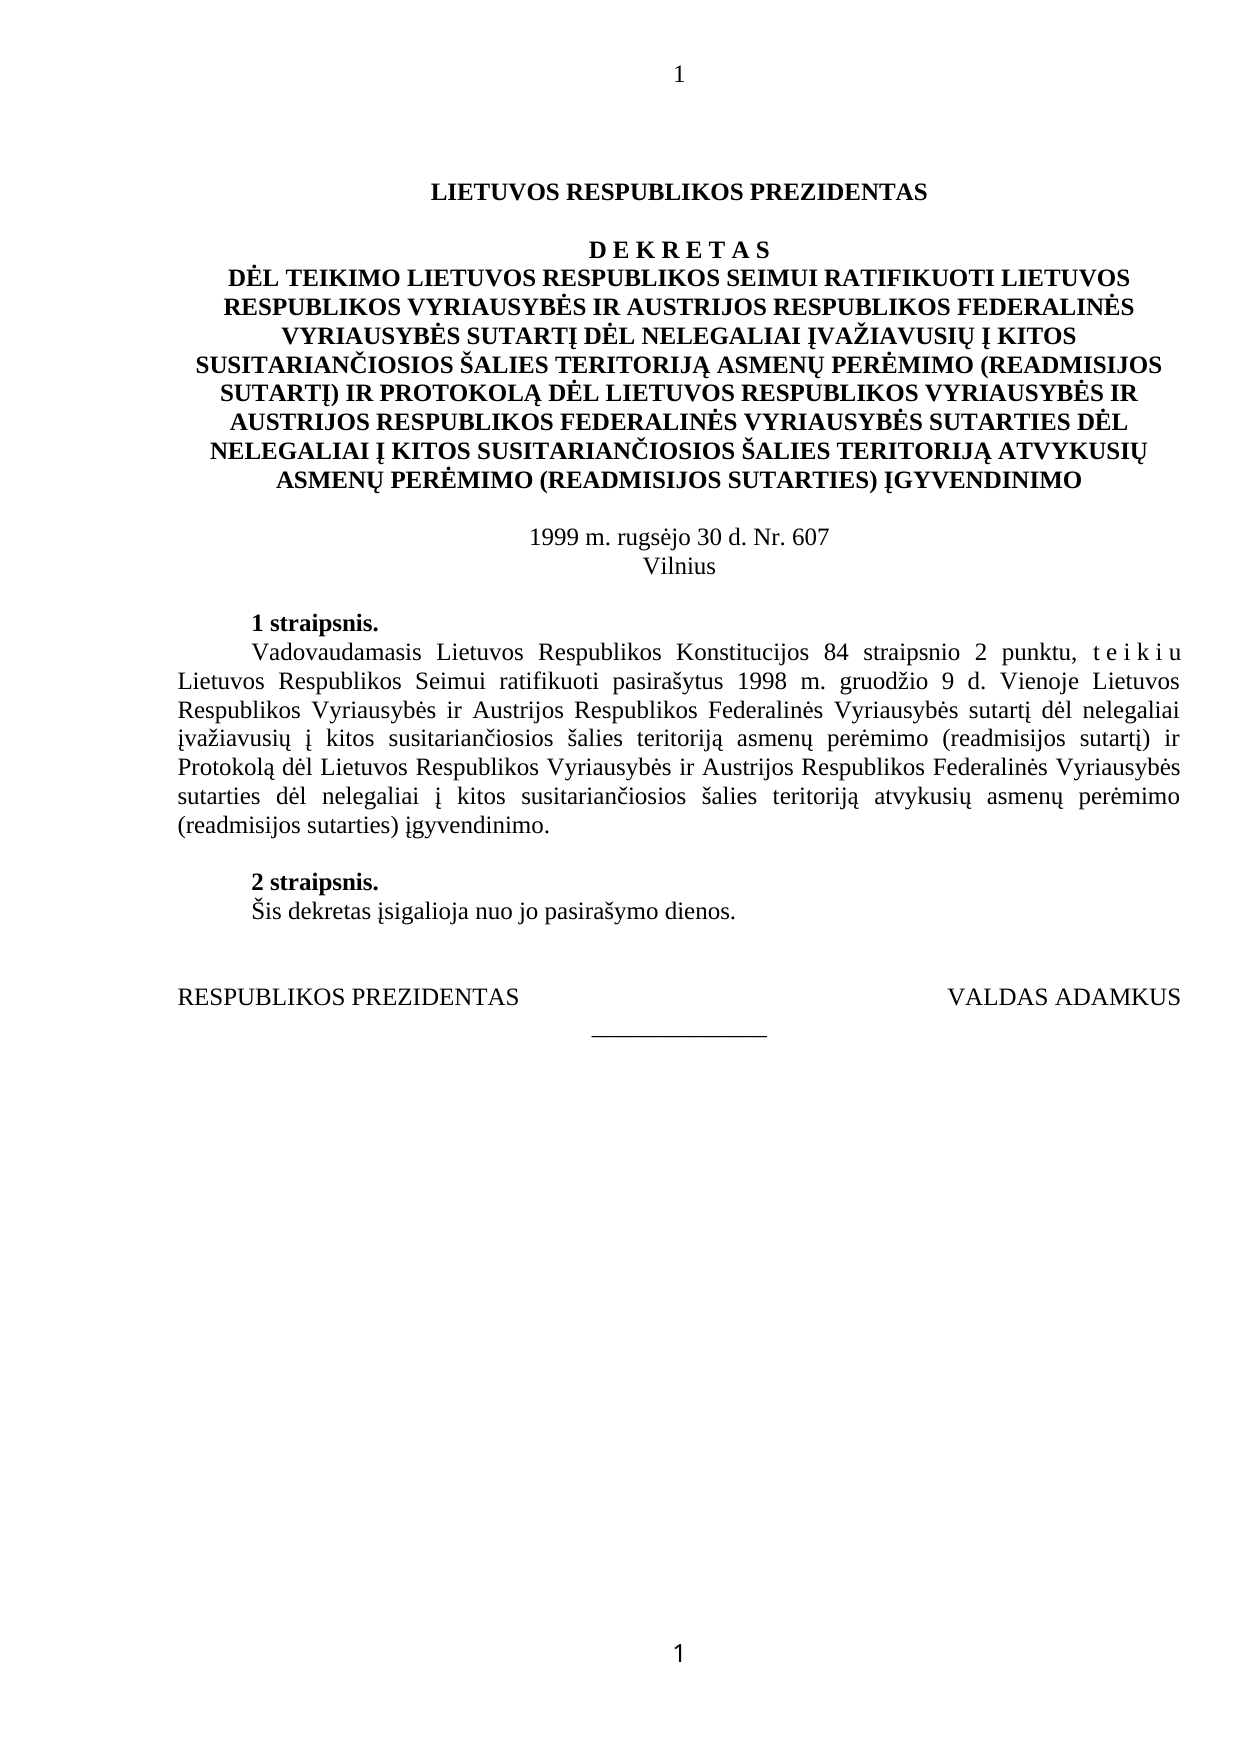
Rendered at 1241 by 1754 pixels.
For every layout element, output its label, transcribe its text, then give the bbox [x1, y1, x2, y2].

text Vadovaudamasis Lietuvos Respublikos Konstitucijos 84 straipsnio 2 punktu, teikiu Lietuvos Respublikos Seimui ratifikuoti pasirašytus 1998 m. gruodžio 9 d. Vienoje Lietuvos Respublikos Vyriausybės ir Austrijos Respublikos Federalinės Vyriausybės sutartį dėl nelegaliai įvažiavusių į kitos susitariančiosios šalies teritoriją asmenų perėmimo (readmisijos sutartį) ir Protokolą dėl Lietuvos Respublikos Vyriausybės ir Austrijos Respublikos Federalinės Vyriausybės sutarties dėl nelegaliai į kitos susitariančiosios šalies teritoriją atvykusių asmenų perėmimo (readmisijos sutarties) įgyvendinimo. [177, 637, 1181, 838]
text DĖL TEIKIMO LIETUVOS RESPUBLIKOS SEIMUI RATIFIKUOTI LIETUVOS RESPUBLIKOS VYRIAUSYBĖS IR AUSTRIJOS RESPUBLIKOS FEDERALINĖS VYRIAUSYBĖS SUTARTĮ DĖL NELEGALIAI ĮVAŽIAVUSIŲ Į KITOS SUSITARIANČIOSIOS ŠALIES TERITORIJĄ ASMENŲ PERĖMIMO (READMISIJOS SUTARTĮ) IR PROTOKOLĄ DĖL LIETUVOS RESPUBLIKOS VYRIAUSYBĖS IR AUSTRIJOS RESPUBLIKOS FEDERALINĖS VYRIAUSYBĖS SUTARTIES DĖL NELEGALIAI Į KITOS SUSITARIANČIOSIOS ŠALIES TERITORIJĄ ATVYKUSIŲ ASMENŲ PERĖMIMO (READMISIJOS SUTARTIES) ĮGYVENDINIMO [177, 263, 1181, 493]
text Vilnius [177, 551, 1181, 580]
text ______________ [177, 1011, 1181, 1040]
text 2 straipsnis. [177, 867, 1181, 896]
text Šis dekretas įsigalioja nuo jo pasirašymo dienos. [177, 896, 1181, 925]
text 1999 m. rugsėjo 30 d. Nr. 607 [177, 522, 1181, 551]
text D E K R E T A S [177, 235, 1181, 263]
text 1 straipsnis. [177, 608, 1181, 637]
text RESPUBLIKOS PREZIDENTAS VALDAS ADAMKUS [177, 982, 1181, 1011]
text LIETUVOS RESPUBLIKOS PREZIDENTAS [177, 177, 1181, 206]
